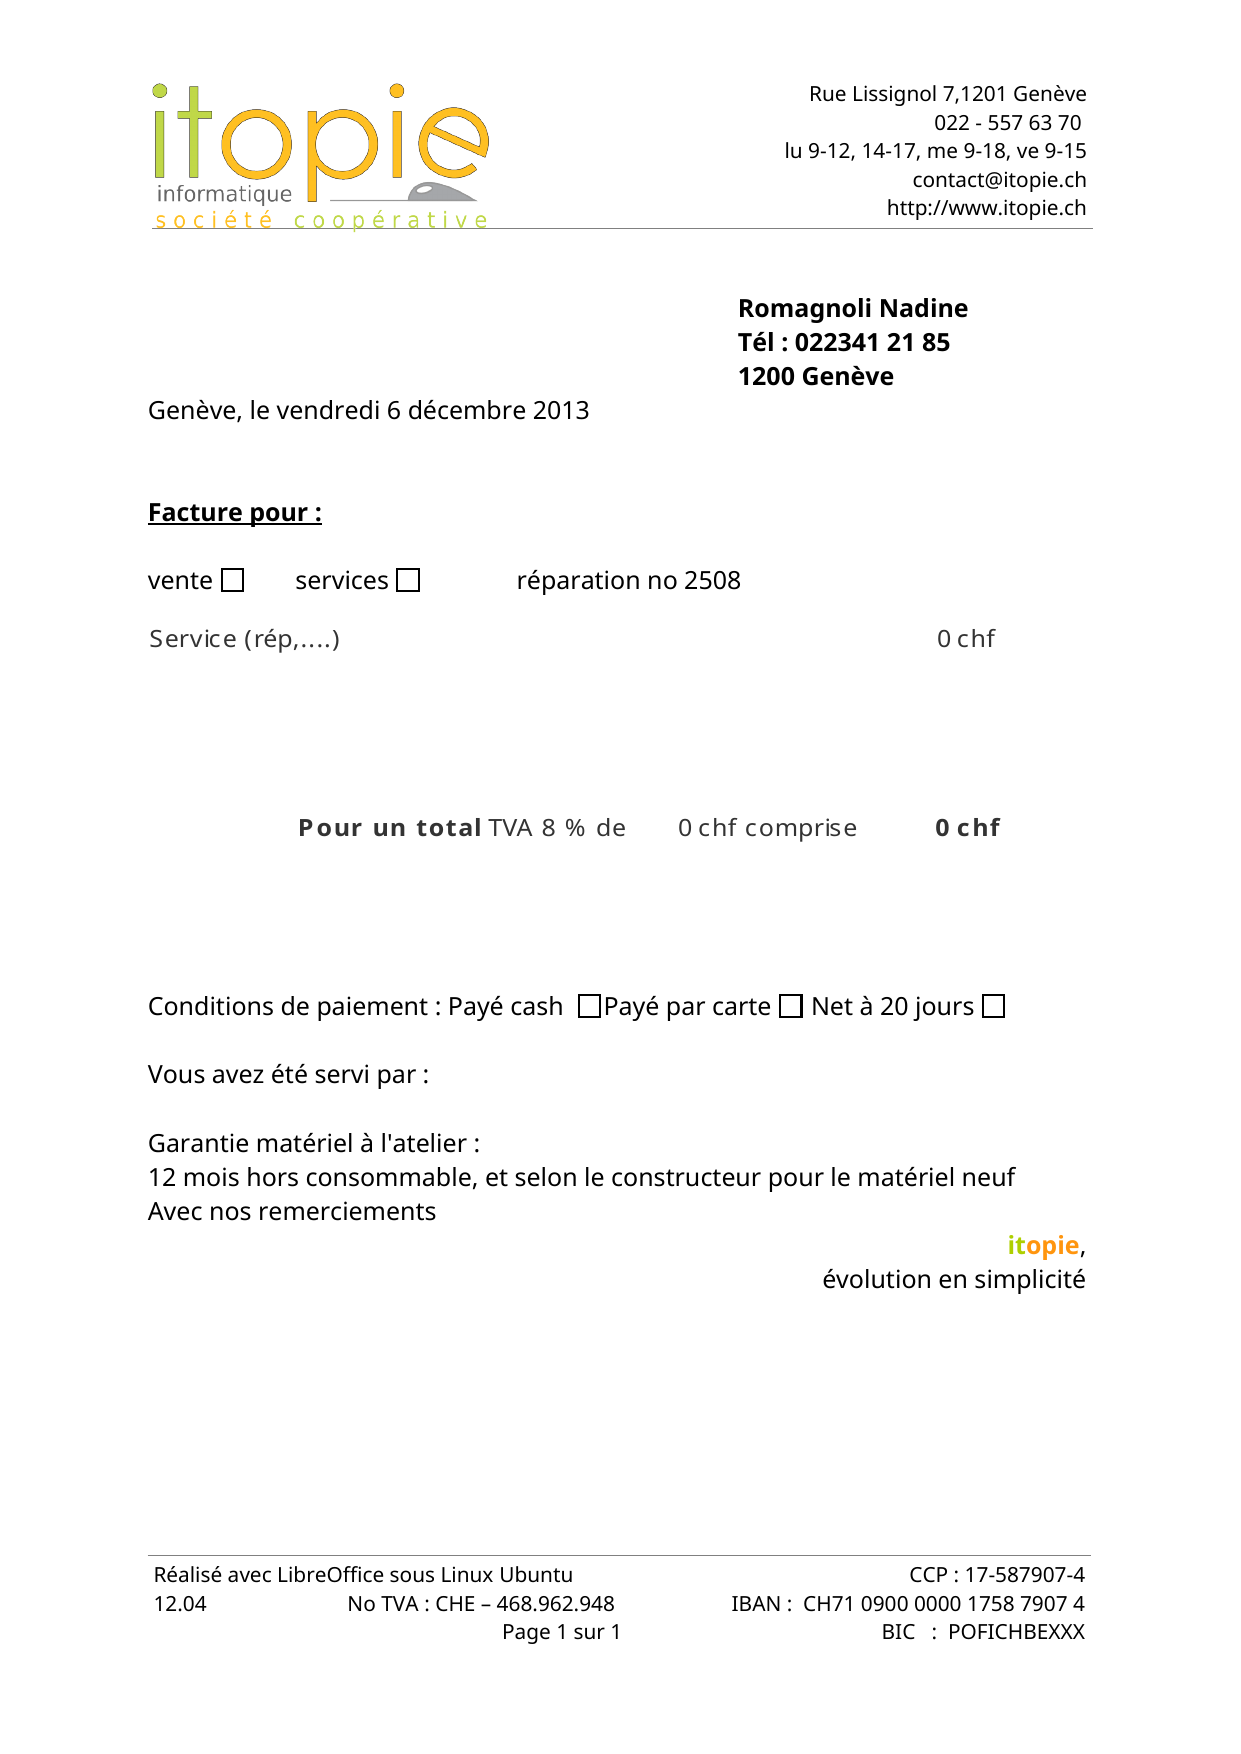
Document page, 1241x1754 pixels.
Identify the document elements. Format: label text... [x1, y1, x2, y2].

text Conditions de paiement : Payé cash Payé par carte Net à 20 jours [148, 989, 1093, 1023]
text Vous avez été servi par : [148, 1057, 1093, 1091]
text Genève, le vendredi 6 décembre 2013 [148, 392, 1093, 427]
text 12 mois hors consommable, et selon le constructeur pour le matériel neuf [148, 1159, 1093, 1193]
text vente services réparation no 2508 [148, 563, 1093, 597]
text itopie, [148, 1227, 1093, 1262]
text Tél : 022341 21 85 [148, 324, 1093, 358]
text évolution en simplicité [148, 1262, 1093, 1296]
text Romagnoli Nadine [148, 290, 1093, 324]
text 1200 Genève [148, 358, 1093, 392]
text Facture pour : [148, 495, 1093, 529]
text Avec nos remerciements [148, 1193, 1093, 1227]
picture [138, 72, 500, 244]
text Garantie matériel à l'atelier : [148, 1125, 1093, 1159]
